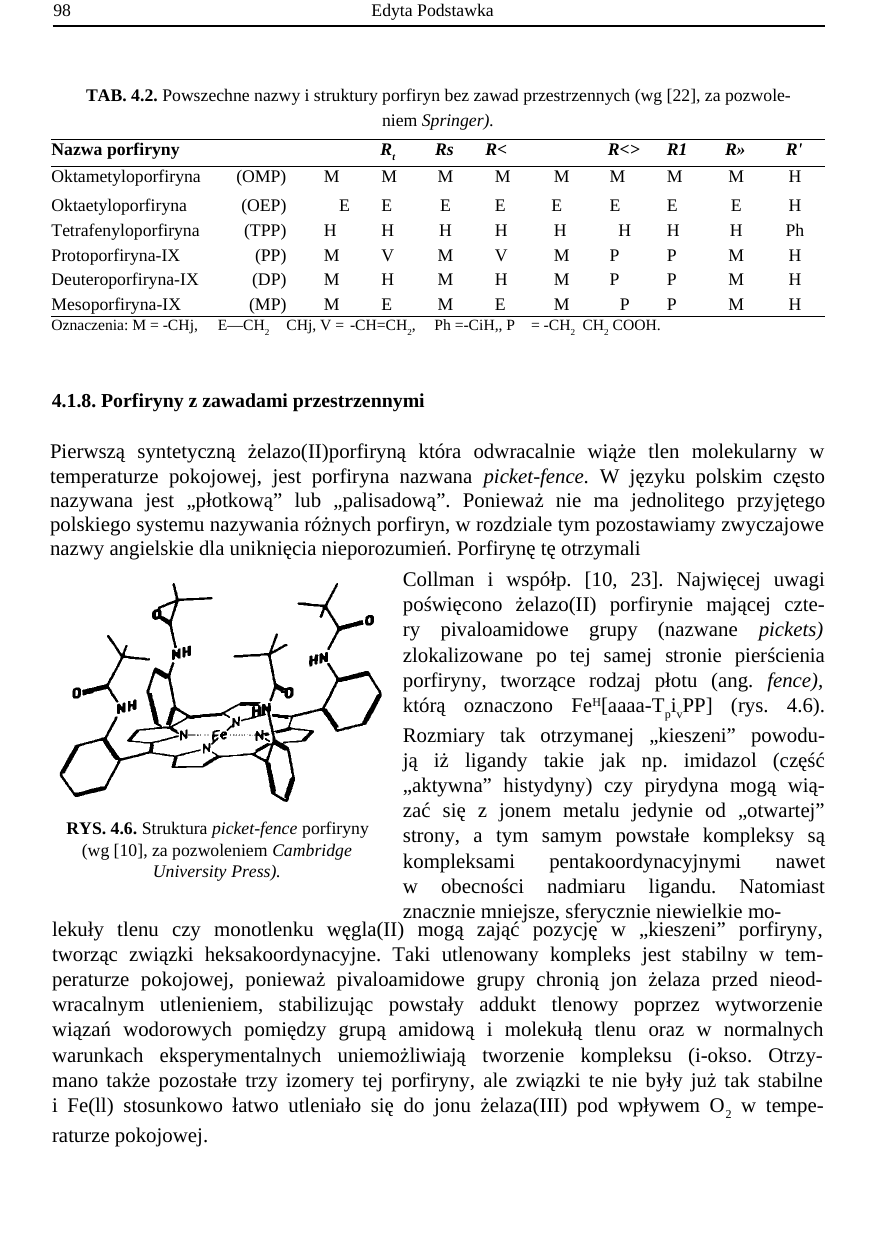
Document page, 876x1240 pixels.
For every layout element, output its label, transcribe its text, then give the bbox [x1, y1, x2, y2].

table_cell M [350, 167, 427, 194]
table_cell Mesoporfiryna-IX [51, 294, 218, 316]
table_cell M [286, 167, 350, 194]
table_cell H [427, 220, 463, 244]
table_cell (OEP) [218, 195, 286, 219]
table_cell M [463, 167, 531, 194]
table_cell Oktaetyloporfiryna [51, 195, 218, 219]
table_cell M [427, 167, 463, 194]
text TAB. 4.2. Powszechne nazwy i struktury porfiryn bez zawad przestrzennych (wg [22], za pozwole- niem Springer). [63, 85, 815, 130]
table_cell E [286, 195, 350, 219]
table_cell M [707, 294, 765, 316]
table_cell Protoporfiryna-IX [51, 245, 218, 269]
table_cell Oznaczenia: M = -CHj, [51, 317, 218, 351]
table_cell Deuteroporfiryna-IX [51, 269, 218, 294]
table_cell CH2 COOH. [582, 317, 707, 351]
table_cell Ph = [427, 317, 463, 351]
table_header R<> [582, 140, 667, 166]
table_cell P [582, 269, 667, 294]
text RYS. 4.6. Struktura picket-fence porfiryny (wg [10], za pozwoleniem Cambridge University Press). [55, 818, 380, 881]
table_header [531, 140, 582, 166]
table_cell M [286, 294, 350, 316]
table_cell M [707, 269, 765, 294]
table_cell E—CH2 [218, 317, 286, 351]
table_cell [707, 317, 765, 351]
table_cell P [667, 294, 707, 316]
table_cell H [765, 245, 825, 269]
table_cell E [531, 195, 582, 219]
table_cell M [531, 269, 582, 294]
text lekuły tlenu czy monotlenku węgla(II) mogą zająć pozycję w „kieszeni” porfiryny, tworząc związki heksakoordynacyjne. Taki utlenowany kompleks jest stabilny w tem- peraturze pokojowej, ponieważ pivaloamidowe grupy chronią jon żelaza przed nieod- wracalnym utlenieniem, stabilizując powstały addukt tlenowy poprzez wytworzenie wiązań wodorowych pomiędzy grupą amidową i molekułą tlenu oraz w normalnych warunkach eksperymentalnych uniemożliwiają tworzenie kompleksu (i-okso. Otrzy- mano także pozostałe trzy izomery tej porfiryny, ale związki te nie były już tak stabilne i Fe(ll) stosunkowo łatwo utleniało się do jonu żelaza(III) pod wpływem O2 w tempe- raturze pokojowej. [52, 917, 824, 1147]
table_cell V [350, 245, 427, 269]
table_header R' [765, 140, 825, 166]
table_cell P [667, 245, 707, 269]
table_cell H [463, 269, 531, 294]
table_cell E [350, 195, 427, 219]
text 98 [53, 0, 77, 20]
table_header R1 [667, 140, 707, 166]
table_cell M [667, 167, 707, 194]
table_cell M [531, 167, 582, 194]
table_cell E [582, 195, 667, 219]
table_cell H [765, 195, 825, 219]
table_cell E [463, 294, 531, 316]
table_cell Ph [765, 220, 825, 244]
table_cell M [286, 269, 350, 294]
table_cell M [286, 245, 350, 269]
table_cell H [463, 220, 531, 244]
table_cell (PP) [218, 245, 286, 269]
table_cell H [531, 220, 582, 244]
table_cell H [582, 220, 667, 244]
text Collman i współp. [10, 23]. Najwięcej uwagi poświęcono żelazo(II) porfirynie mającej czte- ry pivaloamidowe grupy (nazwane pickets) zlokalizowane po tej samej stronie pierścienia porfiryny, tworzące rodzaj płotu (ang. fence), którą oznaczono FeH[aaaa-TpivPP] (rys. 4.6). Rozmiary tak otrzymanej „kieszeni” powodu- ją iż ligandy takie jak np. imidazol (część „aktywna” histydyny) czy pirydyna mogą wią- zać się z jonem metalu jedynie od „otwartej” strony, a tym samym powstałe kompleksy są kompleksami pentakoordynacyjnymi nawet w obecności nadmiaru ligandu. Natomiast znacznie mniejsze, sferycznie niewielkie mo- [403, 567, 825, 923]
table_cell E [707, 195, 765, 219]
table_cell H [765, 294, 825, 316]
table_cell V [463, 245, 531, 269]
table_header Nazwa porfiryny [51, 140, 286, 166]
table_cell (TPP) [218, 220, 286, 244]
table_cell Tetrafenyloporfiryna [51, 220, 218, 244]
table_cell H [765, 167, 825, 194]
table_cell E [463, 195, 531, 219]
table_cell E [427, 195, 463, 219]
table_cell M [427, 269, 463, 294]
table_cell M [707, 167, 765, 194]
table_header [286, 140, 350, 166]
table_cell P [582, 294, 667, 316]
table_header Rs [427, 140, 463, 166]
table_cell M [707, 245, 765, 269]
table_cell Oktametyloporfiryna [51, 167, 218, 194]
table_cell P [667, 269, 707, 294]
table_cell H [707, 220, 765, 244]
table_header R» [707, 140, 765, 166]
picture [59, 583, 382, 802]
table_cell H [286, 220, 350, 244]
table_cell -CiH,, P [463, 317, 531, 351]
table_cell M [531, 245, 582, 269]
table_cell H [350, 269, 427, 294]
table_cell E [667, 195, 707, 219]
table_cell (MP) [218, 294, 286, 316]
table_cell -CH=CH2, [350, 317, 427, 351]
table_cell E [350, 294, 427, 316]
text 4.1.8. Porfiryny z zawadami przestrzennymi [52, 389, 490, 412]
table_cell CHj, V = [286, 317, 350, 351]
table_cell (DP) [218, 269, 286, 294]
text Edyta Podstawka [371, 0, 507, 20]
table_cell M [531, 294, 582, 316]
table_cell P [582, 245, 667, 269]
table_cell = -CH2 [531, 317, 582, 351]
table_cell H [765, 269, 825, 294]
table_cell H [667, 220, 707, 244]
table_header Rt [350, 140, 427, 166]
table_cell (OMP) [218, 167, 286, 194]
table_cell M [427, 294, 463, 316]
table_cell M [427, 245, 463, 269]
table_cell H [350, 220, 427, 244]
table_header R< [463, 140, 531, 166]
table_cell [765, 317, 825, 351]
table_cell M [582, 167, 667, 194]
text Pierwszą syntetyczną żelazo(II)porfiryną która odwracalnie wiąże tlen molekularny w temperaturze pokojowej, jest porfiryna nazwana picket-fence. W języku polskim często nazywana jest „płotkową” lub „palisadową”. Ponieważ nie ma jednolitego przy­jętego polskiego systemu nazywania różnych porfiryn, w rozdziale tym pozostawiamy zwyczajowe nazwy angielskie dla uniknięcia nieporozumień. Porfirynę tę otrzymali [50, 439, 825, 560]
